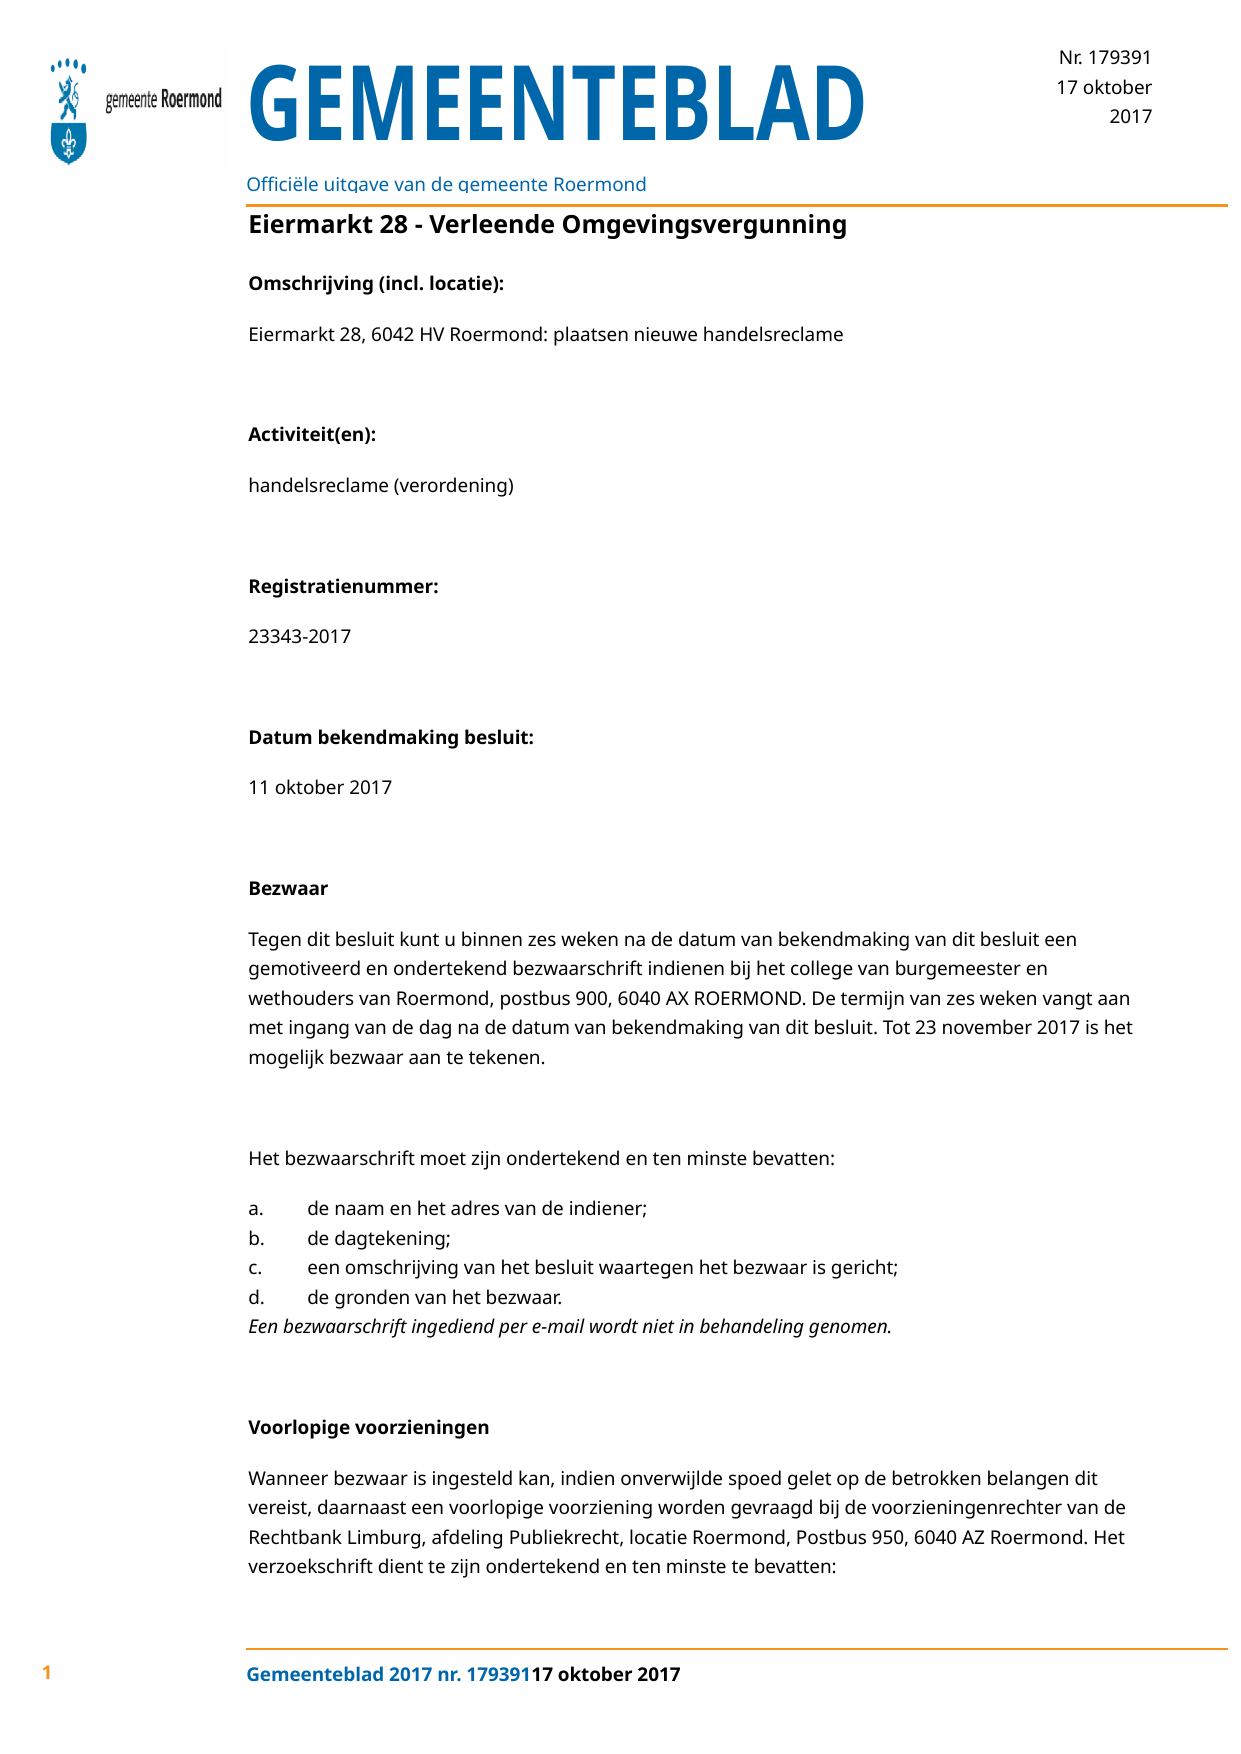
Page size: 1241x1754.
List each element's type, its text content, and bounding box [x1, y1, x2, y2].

text Eiermarkt 28, 6042 HV Roermond: plaatsen nieuwe handelsreclame [248, 321, 1152, 346]
text Een bezwaarschrift ingediend per e-mail wordt niet in behandeling genomen. [248, 1314, 1152, 1339]
text Eiermarkt 28 - Verleende Omgevingsvergunning [248, 207, 1152, 241]
list de naam en het adres van de indiener; [248, 1195, 1152, 1221]
text Registratienummer: [248, 573, 1152, 598]
text Bezwaar [248, 875, 1152, 901]
text 11 oktober 2017 [248, 774, 1152, 800]
text Tegen dit besluit kunt u binnen zes weken na de datum van bekendmaking van dit besluit een gemotiveerd en ondertekend bezwaarschrift indienen bij het college van burgemeester en wethouders van Roermond, postbus 900, 6040 AX ROERMOND. De termijn van zes weken vangt aan met ingang van de dag na de datum van bekendmaking van dit besluit. Tot 23 november 2017 is het mogelijk bezwaar aan te tekenen. [248, 926, 1152, 1070]
text Activiteit(en): [248, 422, 1152, 447]
text Wanneer bezwaar is ingesteld kan, indien onverwijlde spoed gelet op de betrokken belangen dit vereist, daarnaast een voorlopige voorziening worden gevraagd bij de voorzieningenrechter van de Rechtbank Limburg, afdeling Publiekrecht, locatie Roermond, Postbus 950, 6040 AZ Roermond. Het verzoekschrift dient te zijn ondertekend en ten minste te bevatten: [248, 1465, 1152, 1579]
text Het bezwaarschrift moet zijn ondertekend en ten minste bevatten: [248, 1145, 1152, 1171]
list de dagtekening; [248, 1225, 1152, 1251]
list een omschrijving van het besluit waartegen het bezwaar is gericht; [248, 1254, 1152, 1280]
text Omschrijving (incl. locatie): [248, 270, 1152, 296]
text Datum bekendmaking besluit: [248, 724, 1152, 750]
picture [41, 47, 231, 172]
list de gronden van het bezwaar. [248, 1284, 1152, 1310]
text Voorlopige voorzieningen [248, 1414, 1152, 1440]
text handelsreclame (verordening) [248, 472, 1152, 498]
text 23343-2017 [248, 623, 1152, 649]
